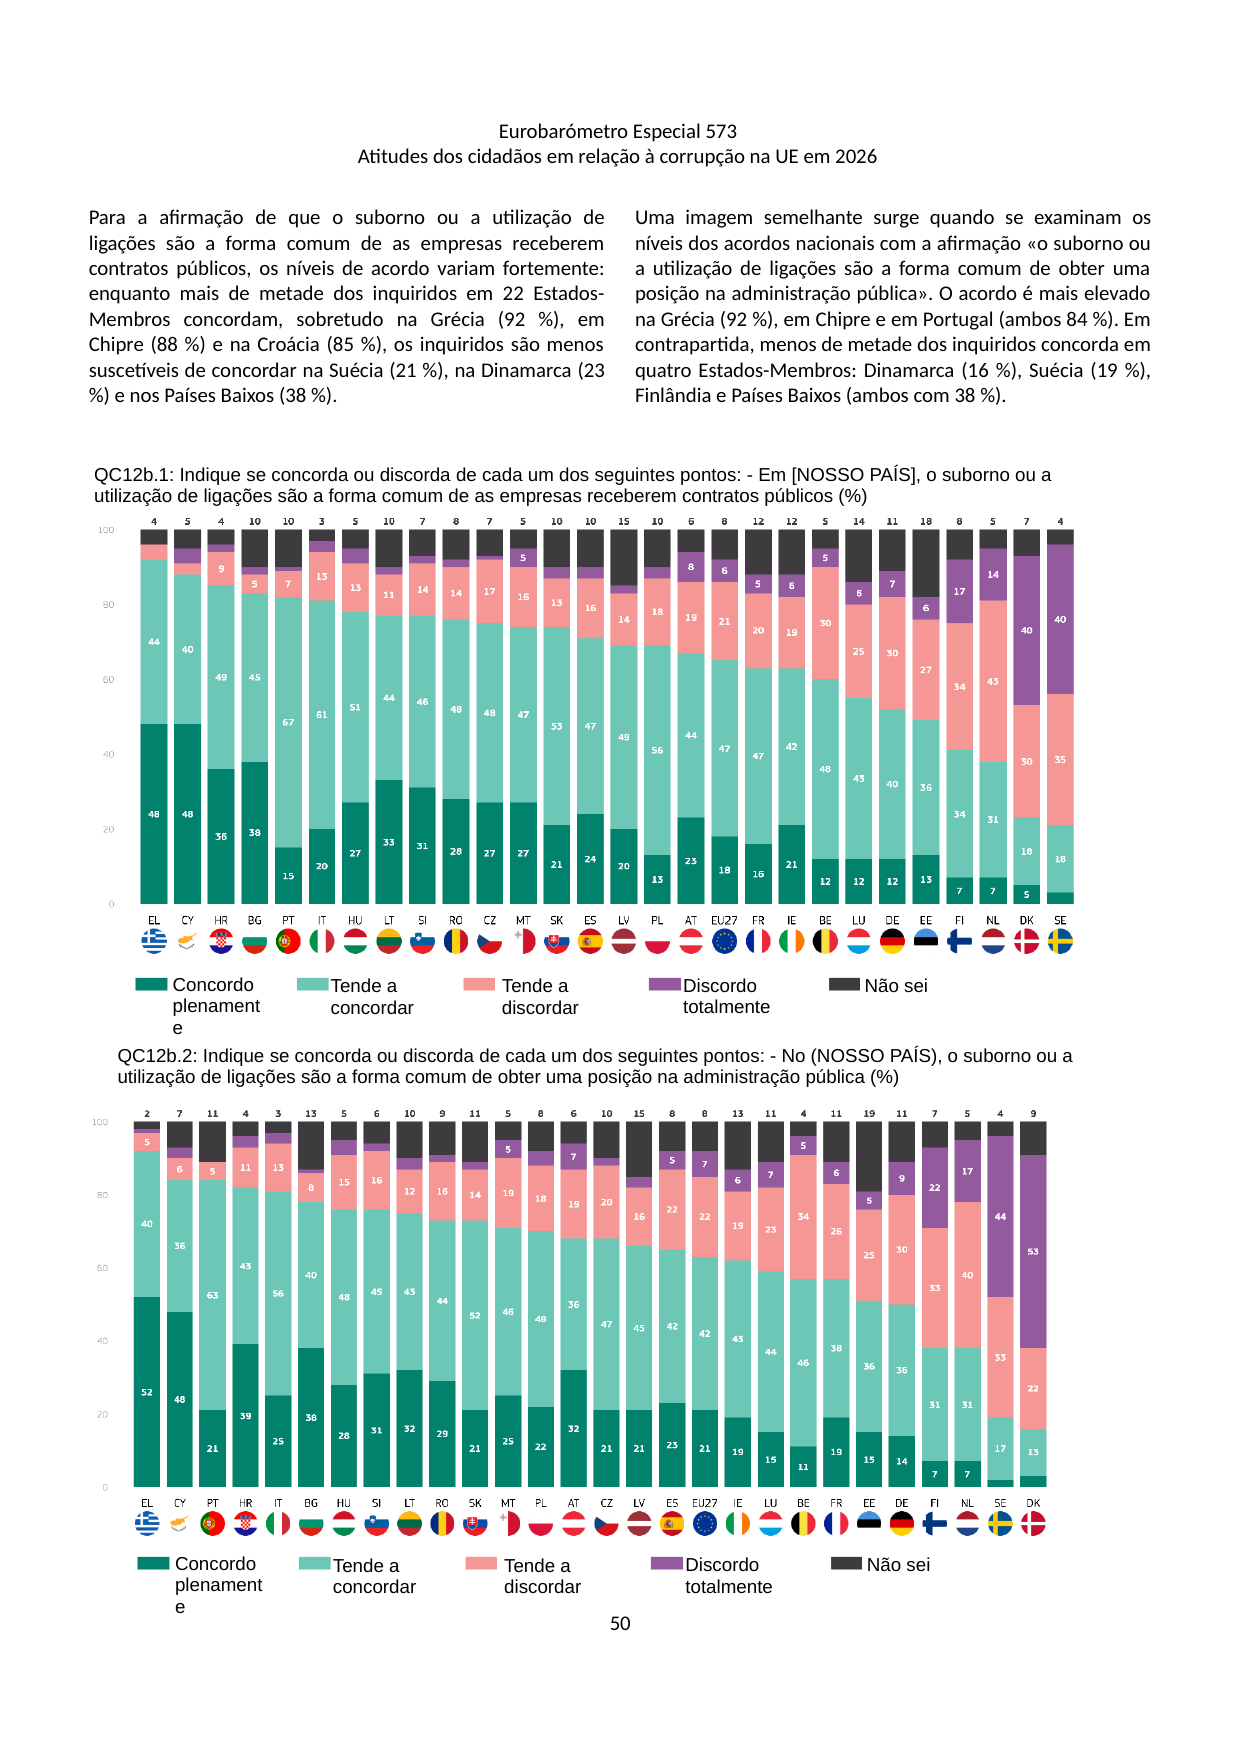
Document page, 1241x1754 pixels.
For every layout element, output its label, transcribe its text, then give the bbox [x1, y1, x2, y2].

text Para a afirmação de que o suborno ou a utilização de ligações são a forma comum de as empresas receberem contratos públicos, os níveis de acordo variam fortemente: enquanto mais de metade dos inquiridos em 22 Estados-Membros concordam, sobretudo na Grécia (92 %), em Chipre (88 %) e na Croácia (85 %), os inquiridos são menos suscetíveis de concordar na Suécia (21 %), na Dinamarca (23 %) e nos Países Baixos (38 %). [88, 204, 605, 408]
picture [751, 1562, 756, 1570]
picture [724, 1562, 729, 1570]
picture [132, 973, 860, 991]
picture [191, 1561, 196, 1569]
picture [688, 1560, 696, 1570]
picture [91, 508, 1090, 965]
picture [246, 982, 251, 990]
text Uma imagem semelhante surge quando se examinam os níveis dos acordos nacionais com a afirmação «o suborno ou a utilização de ligações são a forma comum de obter uma posição na administração pública». O acordo é mais elevado na Grécia (92 %), em Chipre e em Portugal (ambos 84 %). Em contrapartida, menos de metade dos inquiridos concorda em quatro Estados-Membros: Dinamarca (16 %), Suécia (19 %), Finlândia e Países Baixos (ambos com 38 %). [635, 204, 1152, 408]
picture [722, 983, 727, 991]
picture [686, 981, 694, 991]
picture [134, 1552, 862, 1570]
picture [749, 983, 754, 991]
picture [221, 1561, 226, 1569]
picture [248, 1561, 253, 1569]
picture [219, 982, 224, 990]
picture [189, 982, 194, 990]
picture [88, 1102, 1051, 1540]
